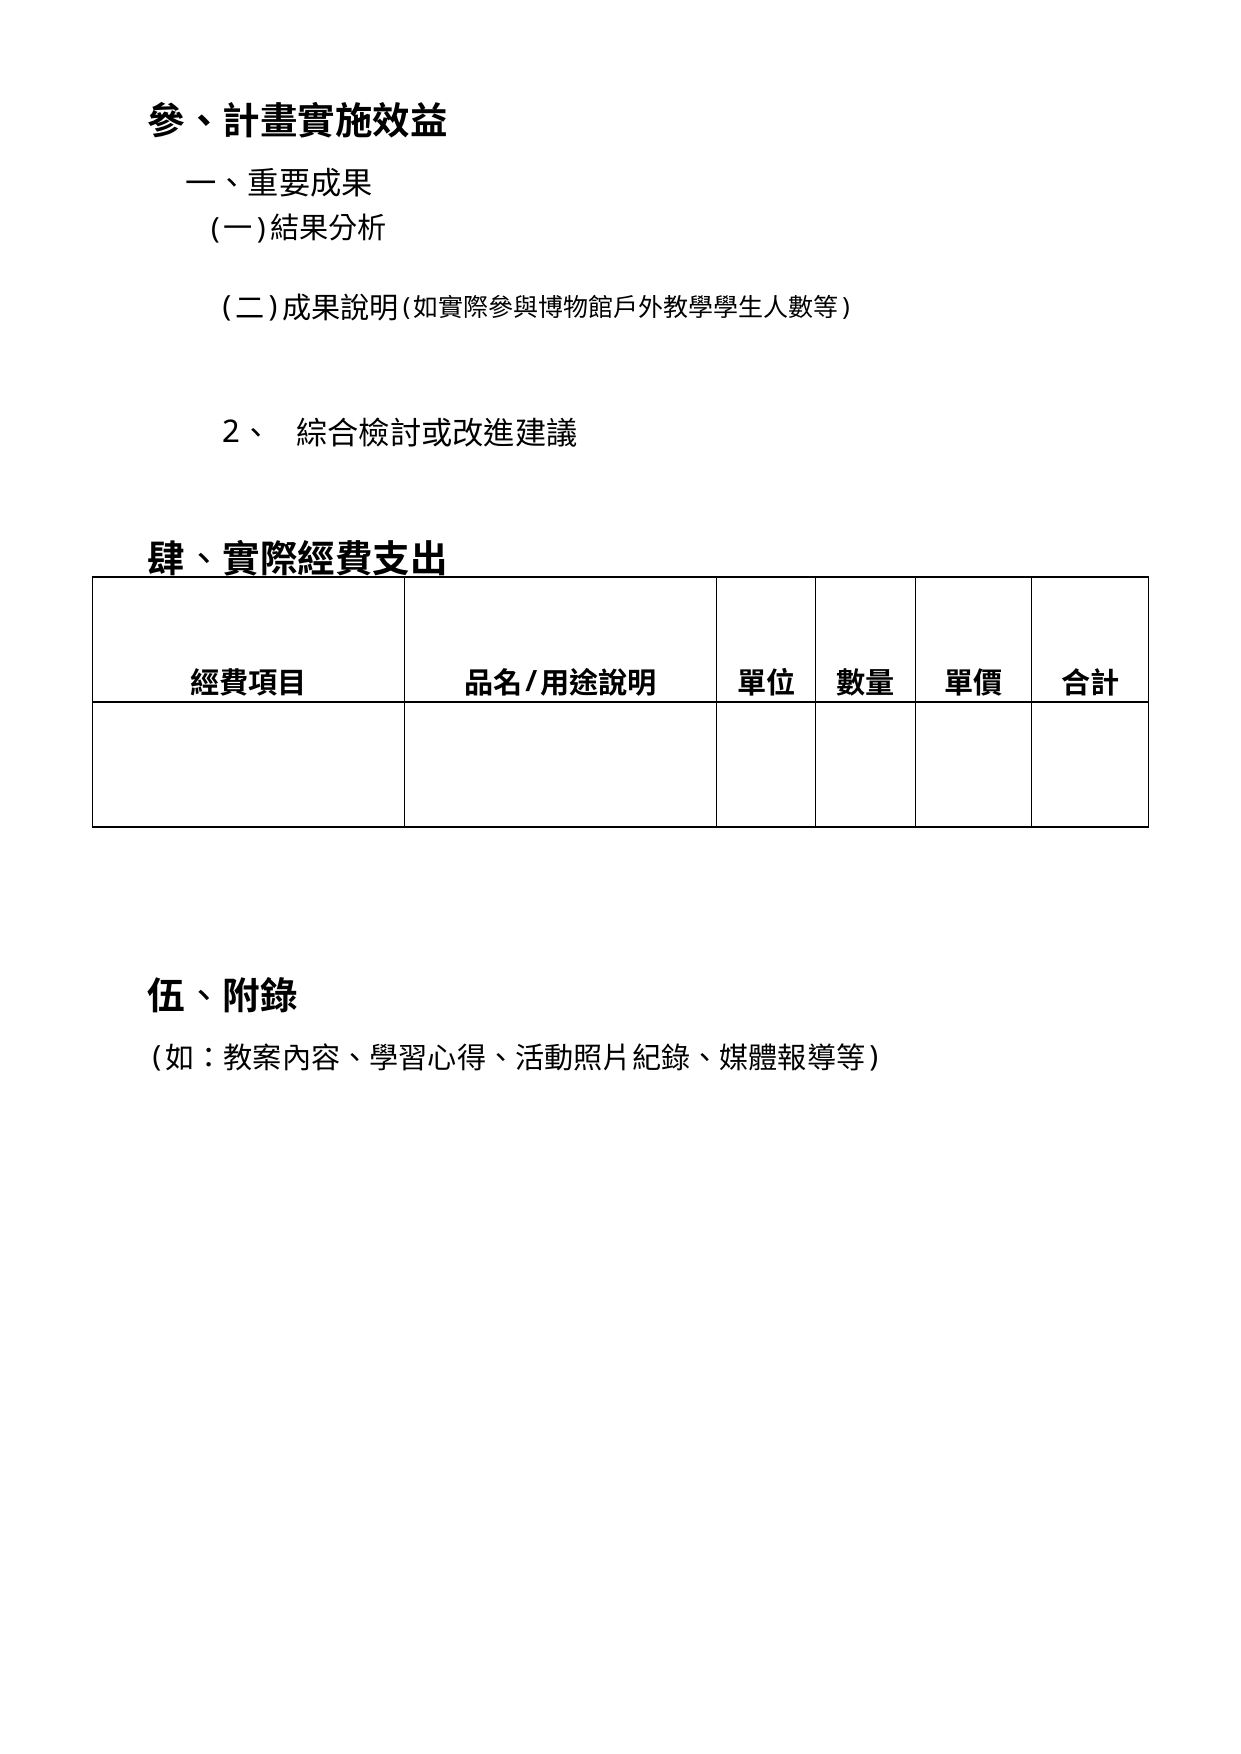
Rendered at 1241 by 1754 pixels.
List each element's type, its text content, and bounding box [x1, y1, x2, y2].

table_cell [916, 703, 1031, 826]
table_header 經費項目 [93, 578, 404, 701]
table_header 單價 [916, 578, 1031, 701]
table_header 單位 [717, 578, 815, 701]
table_header 數量 [816, 578, 915, 701]
table_header 品名/用途說明 [405, 578, 716, 701]
table_cell [93, 703, 404, 826]
text (一)結果分析 [148, 201, 1093, 247]
text 伍、附錄 [148, 951, 1093, 1014]
text (如：教案內容、學習心得、活動照片紀錄、媒體報導等) [148, 1014, 1093, 1076]
table_cell [1032, 703, 1148, 826]
text (二)成果說明(如實際參與博物館戶外教學學生人數等) [148, 264, 1093, 326]
list 綜合檢討或改進建議 [221, 389, 1093, 451]
text 一、重要成果 [148, 139, 1093, 201]
table_cell [816, 703, 915, 826]
table_header 合計 [1032, 578, 1148, 701]
text 肆、實際經費支出 [148, 514, 1093, 576]
table_cell [405, 703, 716, 826]
table_cell [717, 703, 815, 826]
text 參、計畫實施效益 [148, 76, 1093, 139]
